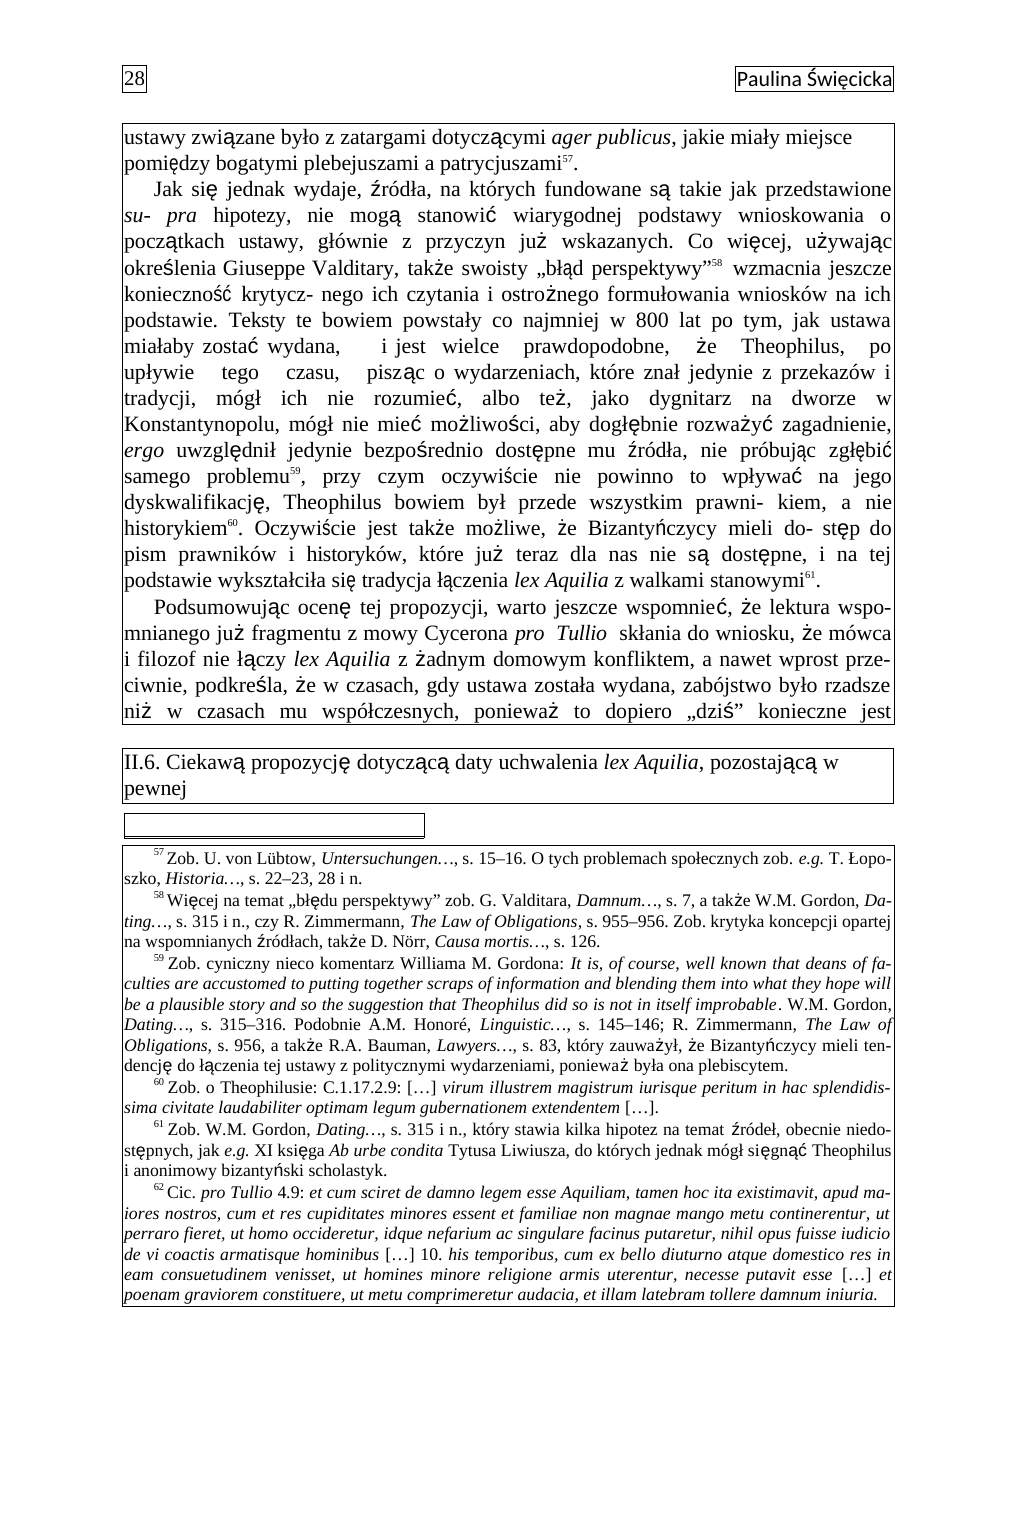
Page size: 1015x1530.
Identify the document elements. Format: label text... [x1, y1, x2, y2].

text Jak się jednak wydaje, źródła, na których fundowane są takie jak przedstawione su- pra hipotezy, nie mogą stanowić wiarygodnej podstawy wnioskowania o początkach ustawy, głównie z przyczyn już wskazanych. Co więcej, używając określenia Giuseppe Valditary, także swoisty „błąd perspektywy”58 wzmacnia jeszcze konieczność krytycz- nego ich czytania i ostrożnego formułowania wniosków na ich podstawie. Teksty te bowiem powstały co najmniej w 800 lat po tym, jak ustawa miałaby zostać wydana, i jest wielce prawdopodobne, że Theophilus, po upływie tego czasu, pisząc o wydarzeniach, które znał jedynie z przekazów i tradycji, mógł ich nie rozumieć, albo też, jako dygnitarz na dworze w Konstantynopolu, mógł nie mieć możliwości, aby dogłębnie rozważyć zagadnienie, ergo uwzględnił jedynie bezpośrednio dostępne mu źródła, nie próbując zgłębić samego problemu59, przy czym oczywiście nie powinno to wpływać na jego dyskwalifikację, Theophilus bowiem był przede wszystkim prawni- kiem, a nie historykiem60. Oczywiście jest także możliwe, że Bizantyńczycy mieli do- stęp do pism prawników i historyków, które już teraz dla nas nie są dostępne, i na tej podstawie wykształciła się tradycja łączenia lex Aquilia z walkami stanowymi61. [124, 176, 892, 592]
text 28 [124, 66, 146, 90]
text 57 Zob. U. von Lübtow, Untersuchungen…, s. 15–16. O tych problemach społecznych zob. e.g. T. Łopo- szko, Historia…, s. 22–23, 28 i n. [124, 846, 892, 888]
text II.6. Ciekawą propozycję dotyczącą daty uchwalenia lex Aquilia, pozostającą w pewnej [124, 749, 893, 800]
text Podsumowując ocenę tej propozycji, warto jeszcze wspomnieć, że lektura wspo- mnianego już fragmentu z mowy Cycerona pro Tullio skłania do wniosku, że mówca i filozof nie łączy lex Aquilia z żadnym domowym konfliktem, a nawet wprost prze- ciwnie, podkreśla, że w czasach, gdy ustawa została wydana, zabójstwo było rzadsze niż w czasach mu współczesnych, ponieważ to dopiero „dziś” konieczne jest tworzenie specjalnych regulacji przeciwko wojnie domowej czy uzbrojonym bandom62. [124, 593, 892, 724]
text 59 Zob. cyniczny nieco komentarz Williama M. Gordona: It is, of course, well known that deans of fa- culties are accustomed to putting together scraps of information and blending them into what they hope will be a plausible story and so the suggestion that Theophilus did so is not in itself improbable. W.M. Gordon, Dating…, s. 315–316. Podobnie A.M. Honoré, Linguistic…, s. 145–146; R. Zimmermann, The Law of Obligations, s. 956, a także R.A. Bauman, Lawyers…, s. 83, który zauważył, że Bizantyńczycy mieli ten- dencję do łączenia tej ustawy z politycznymi wydarzeniami, ponieważ była ona plebiscytem. [124, 951, 892, 1075]
text 62 Cic. pro Tullio 4.9: et cum sciret de damno legem esse Aquiliam, tamen hoc ita existimavit, apud ma- iores nostros, cum et res cupiditates minores essent et familiae non magnae mango metu continerentur, ut perraro fieret, ut homo occideretur, idque nefarium ac singulare facinus putaretur, nihil opus fuisse iudicio de vi coactis armatisque hominibus […] 10. his temporibus, cum ex bello diuturno atque domestico res in eam consuetudinem venisset, ut homines minore religione armis uterentur, necesse putavit esse […] et poenam graviorem constituere, ut metu comprimeretur audacia, et illam latebram tollere damnum iniuria. [124, 1181, 892, 1304]
text 58 Więcej na temat „błędu perspektywy” zob. G. Valditara, Damnum…, s. 7, a także W.M. Gordon, Da- ting…, s. 315 i n., czy R. Zimmermann, The Law of Obligations, s. 955–956. Zob. krytyka koncepcji opartej na wspomnianych źródłach, także D. Nörr, Causa mortis…, s. 126. [124, 888, 892, 951]
text 61 Zob. W.M. Gordon, Dating…, s. 315 i n., który stawia kilka hipotez na temat źródeł, obecnie niedo- stępnych, jak e.g. XI księga Ab urbe condita Tytusa Liwiusza, do których jednak mógł sięgnąć Theophilus i anonimowy bizantyński scholastyk. [124, 1118, 892, 1181]
text Paulina Święcicka [737, 67, 893, 91]
text ustawy związane było z zatargami dotyczącymi ager publicus, jakie miały miejsce pomiędzy bogatymi plebejuszami a patrycjuszami57. [124, 124, 893, 176]
text 60 Zob. o Theophilusie: C.1.17.2.9: […] virum illustrem magistrum iurisque peritum in hac splendidis- sima civitate laudabiliter optimam legum gubernationem extendentem […]. [124, 1076, 892, 1118]
